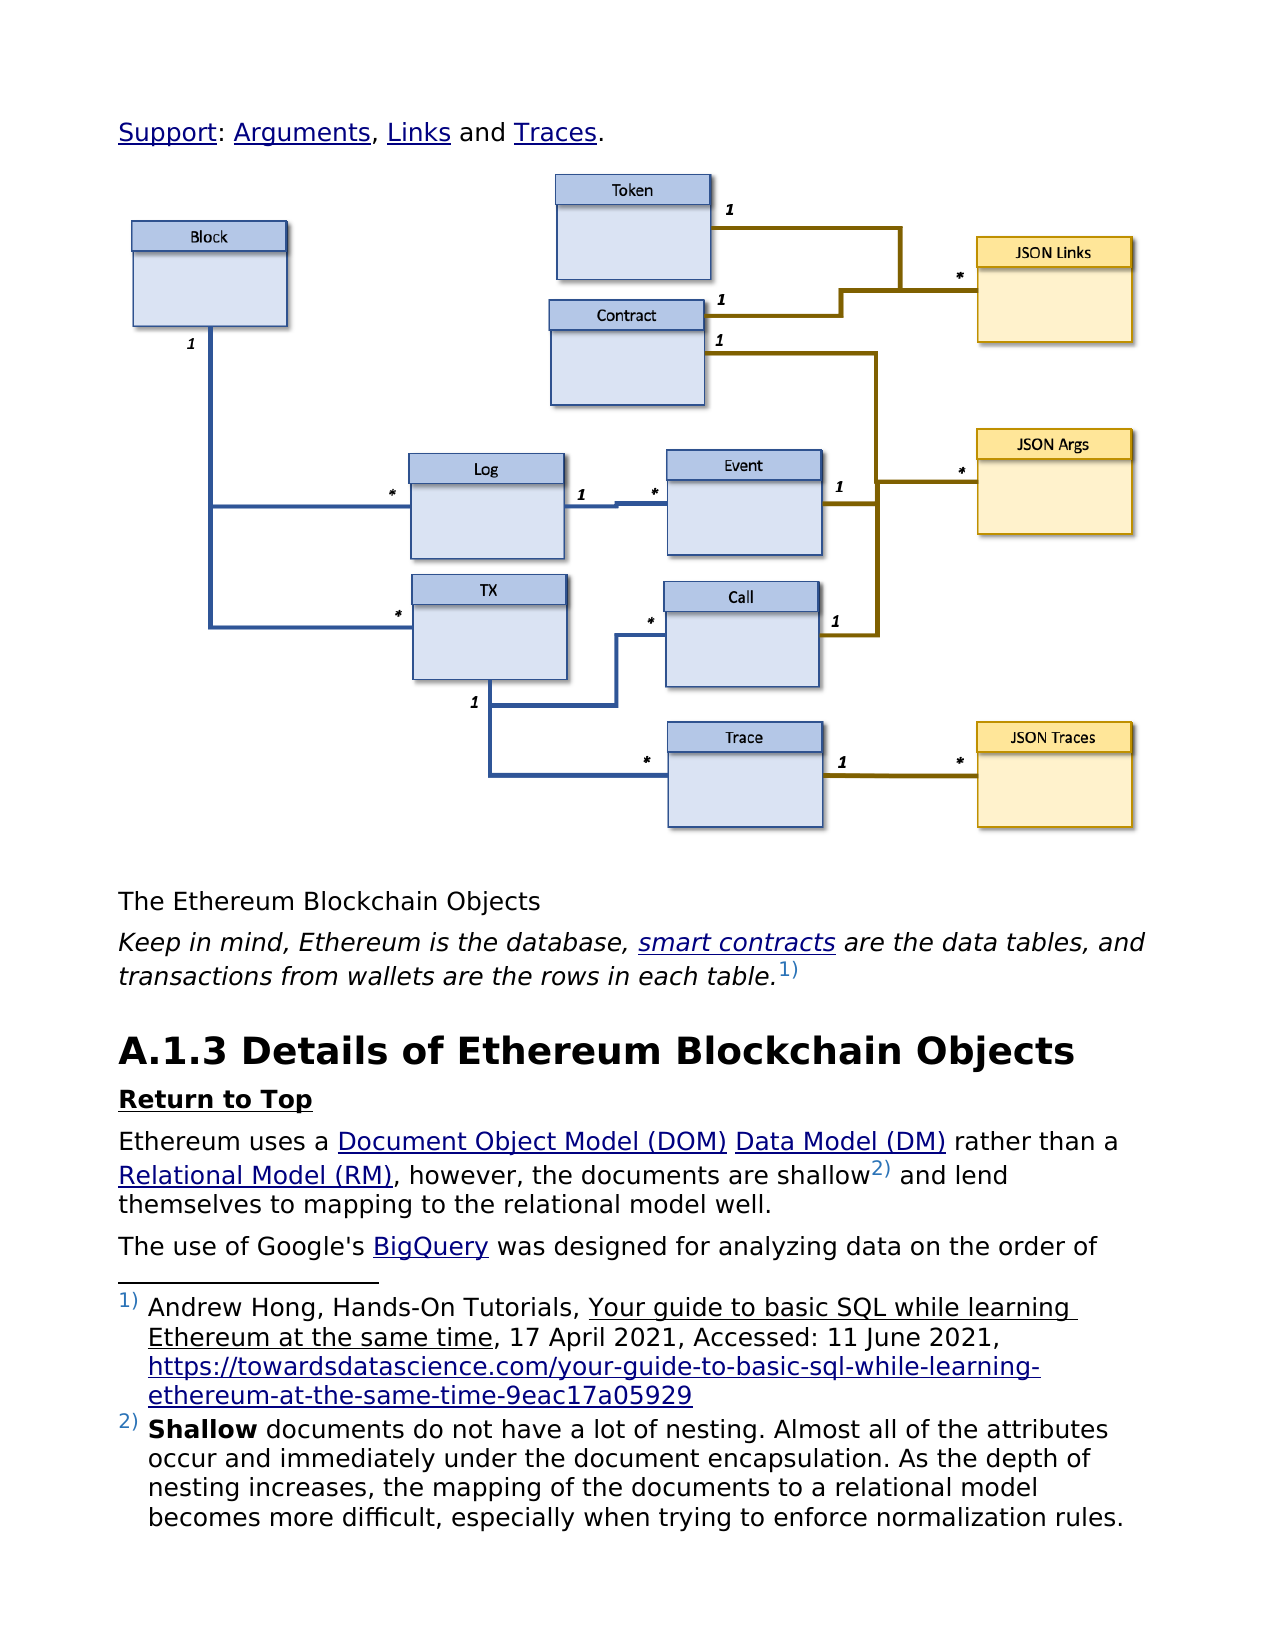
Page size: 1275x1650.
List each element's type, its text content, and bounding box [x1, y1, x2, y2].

text Ethereum uses a Document Object Model (DOM) Data Model (DM) rather than a Relational Model (RM), however, the documents are shallow and lend themselves to mapping to the relational model well. [118, 1127, 1157, 1219]
picture [118, 159, 1157, 846]
text The Ethereum Blockchain Objects [118, 887, 1157, 916]
text Support: Arguments, Links and Traces. [118, 118, 1157, 147]
subtitle A.1.3 Details of Ethereum Blockchain Objects [118, 1029, 1157, 1073]
text Keep in mind, Ethereum is the database, smart contracts are the data tables, and transactions from wallets are the rows in each table. [118, 928, 1157, 992]
text The use of Google's BigQuery was designed for analyzing data on the order of [118, 1232, 1157, 1261]
text Shallow documents do not have a lot of nesting. Almost all of the attributes occur and immediately under the document encapsulation. As the depth of nesting increases, the mapping of the documents to a relational model becomes more difficult, especially when trying to enforce normalization rules. [118, 1410, 1157, 1532]
text Return to Top [118, 1085, 1157, 1114]
text Andrew Hong, Hands-On Tutorials, Your guide to basic SQL while learning Ethereum at the same time, 17 April 2021, Accessed: 11 June 2021, https://towardsdatascience.com/your-guide-to-basic-sql-while-learning-ethereum-at-the-same-time-9eac17a05929 [118, 1289, 1157, 1410]
